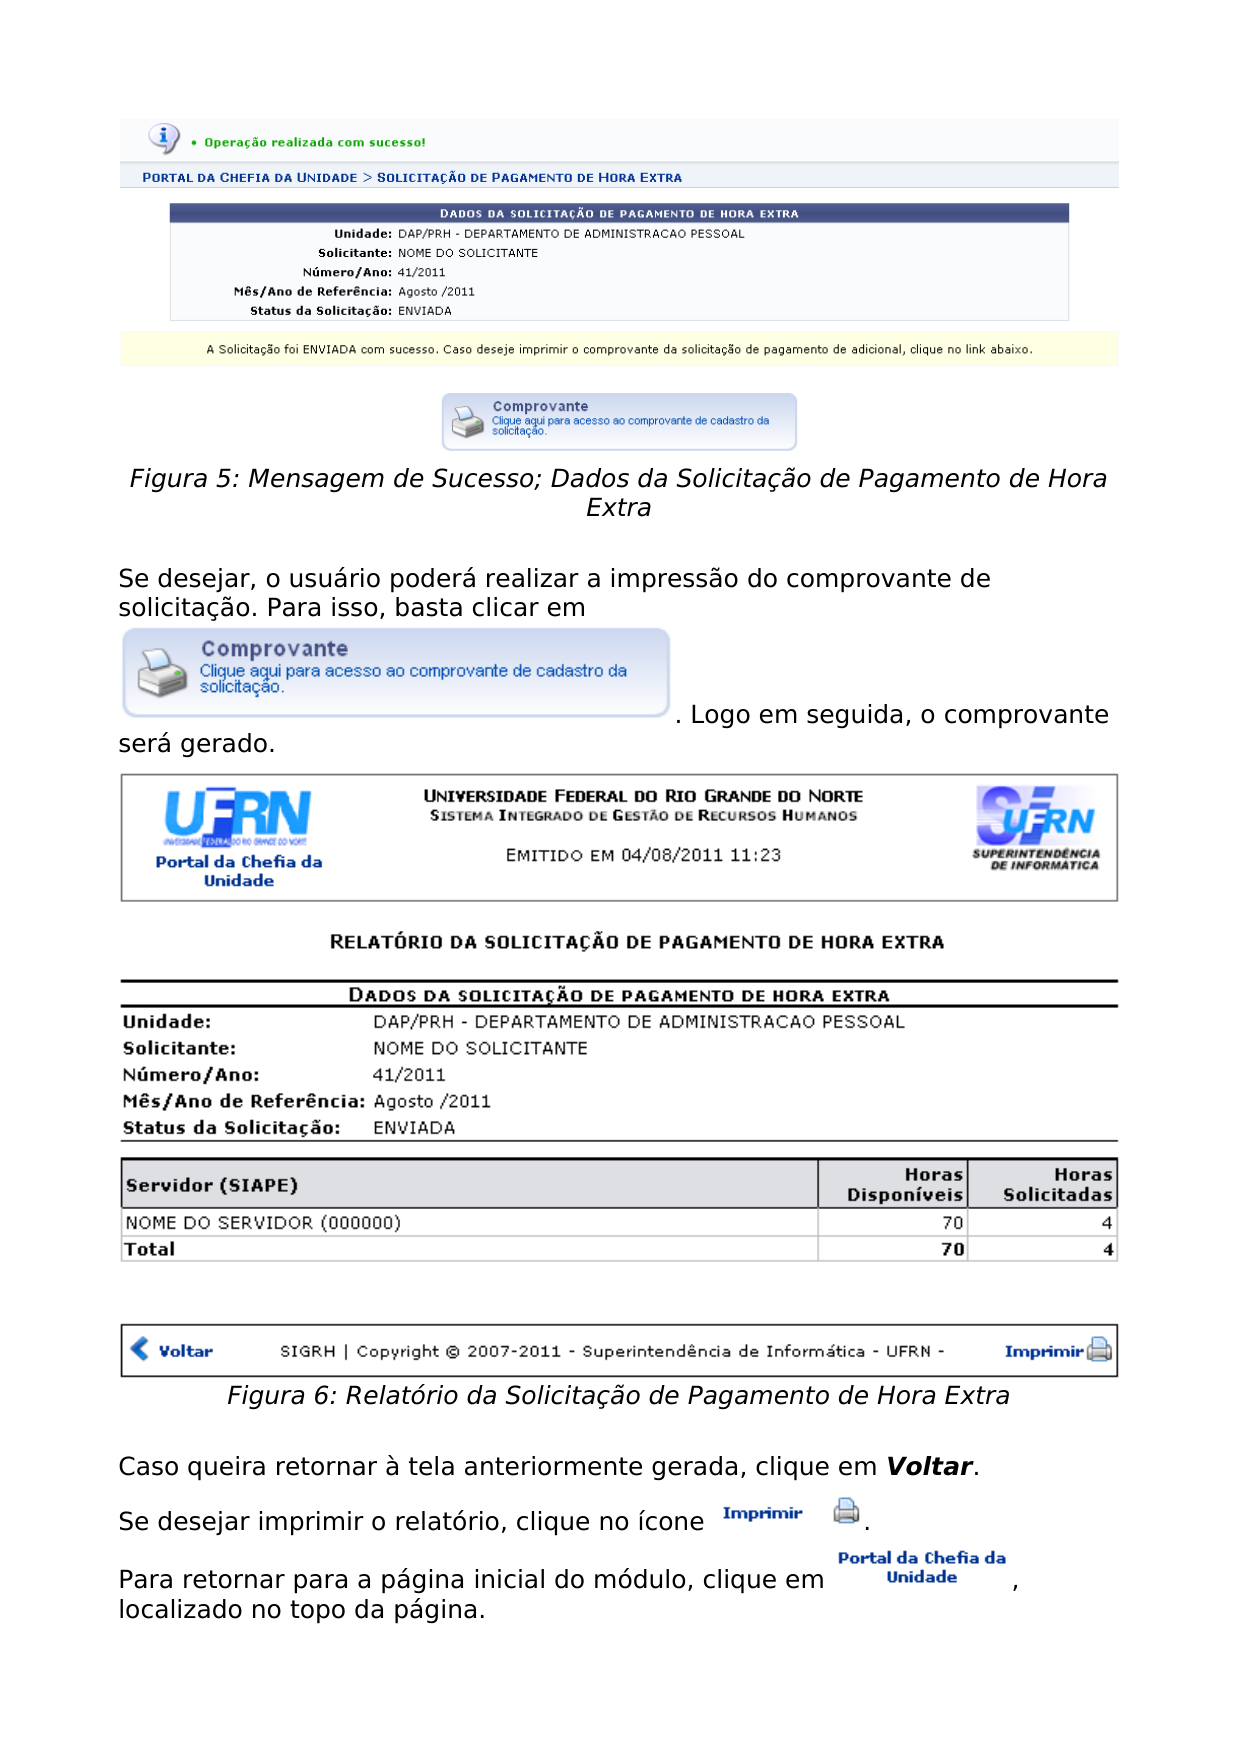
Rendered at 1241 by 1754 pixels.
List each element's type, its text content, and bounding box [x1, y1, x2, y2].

text Figura 5: Mensagem de Sucesso; Dados da Solicitação de Pagamento de Hora Extra [118, 464, 1122, 522]
text Para retornar para a página inicial do módulo, clique em , localizado no topo da página. [118, 1548, 1122, 1624]
text Se desejar imprimir o relatório, clique no ícone . [118, 1494, 1122, 1536]
text Se desejar, o usuário poderá realizar a impressão do comprovante de solicitação. Para isso, basta clicar em . Logo em seguida, o comprovante será gerado. [118, 564, 1122, 759]
picture [118, 771, 1123, 1382]
picture [118, 118, 1123, 464]
text Caso queira retornar à tela anteriormente gerada, clique em Voltar. [118, 1452, 1122, 1481]
picture [118, 622, 675, 724]
picture [713, 1493, 863, 1530]
text Figura 6: Relatório da Solicitação de Pagamento de Hora Extra [118, 1382, 1122, 1411]
picture [833, 1548, 1012, 1589]
